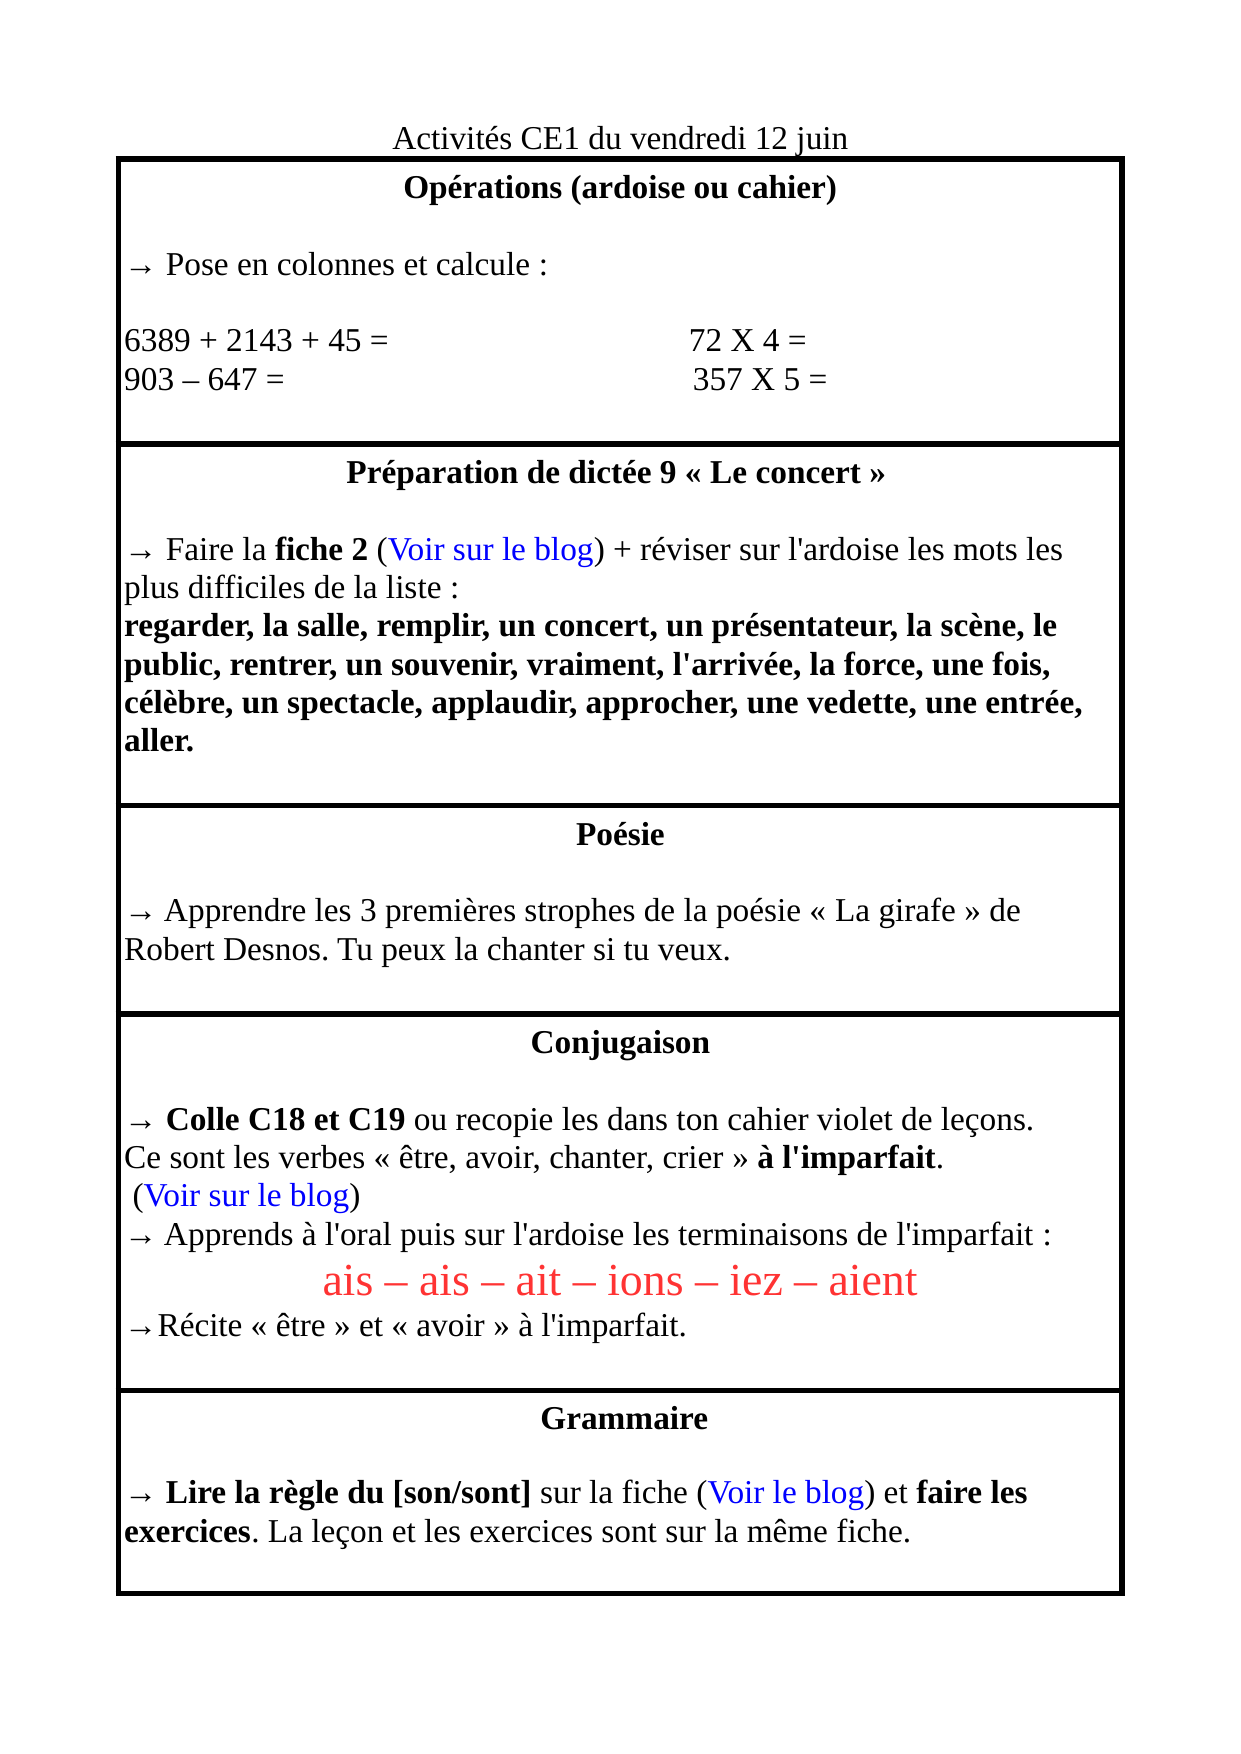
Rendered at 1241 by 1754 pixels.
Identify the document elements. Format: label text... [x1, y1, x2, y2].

table_cell Poésie → Apprendre les 3 premières strophes de la poésie « La girafe » de Robert Desnos. Tu peux la chanter si tu veux. [121, 808, 1119, 1011]
table_cell Conjugaison → Colle C18 et C19 ou recopie les dans ton cahier violet de leçons. Ce sont les verbes « être, avoir, chanter, crier » à l'imparfait. (Voir sur le blog) → Apprends à l'oral puis sur l'ardoise les terminaisons de l'imparfait : ais – ais – ait – ions – iez – aient →Récite « être » et « avoir » à l'imparfait. [121, 1017, 1119, 1387]
table_cell Grammaire → Lire la règle du [son/sont] sur la fiche (Voir le blog) et faire les exercices. La leçon et les exercices sont sur la même fiche. [121, 1393, 1119, 1591]
table_cell Préparation de dictée 9 « Le concert » → Faire la fiche 2 (Voir sur le blog) + réviser sur l'ardoise les mots les plus difficiles de la liste : regarder, la salle, remplir, un concert, un présentateur, la scène, le public, rentrer, un souvenir, vraiment, l'arrivée, la force, une fois, célèbre, un spectacle, applaudir, approcher, une vedette, une entrée, aller. [121, 447, 1119, 803]
table_header Opérations (ardoise ou cahier) → Pose en colonnes et calcule : 6389 + 2143 + 45 = 72 X 4 = 903 – 647 = 357 X 5 = [121, 162, 1119, 441]
text Activités CE1 du vendredi 12 juin [118, 118, 1122, 156]
